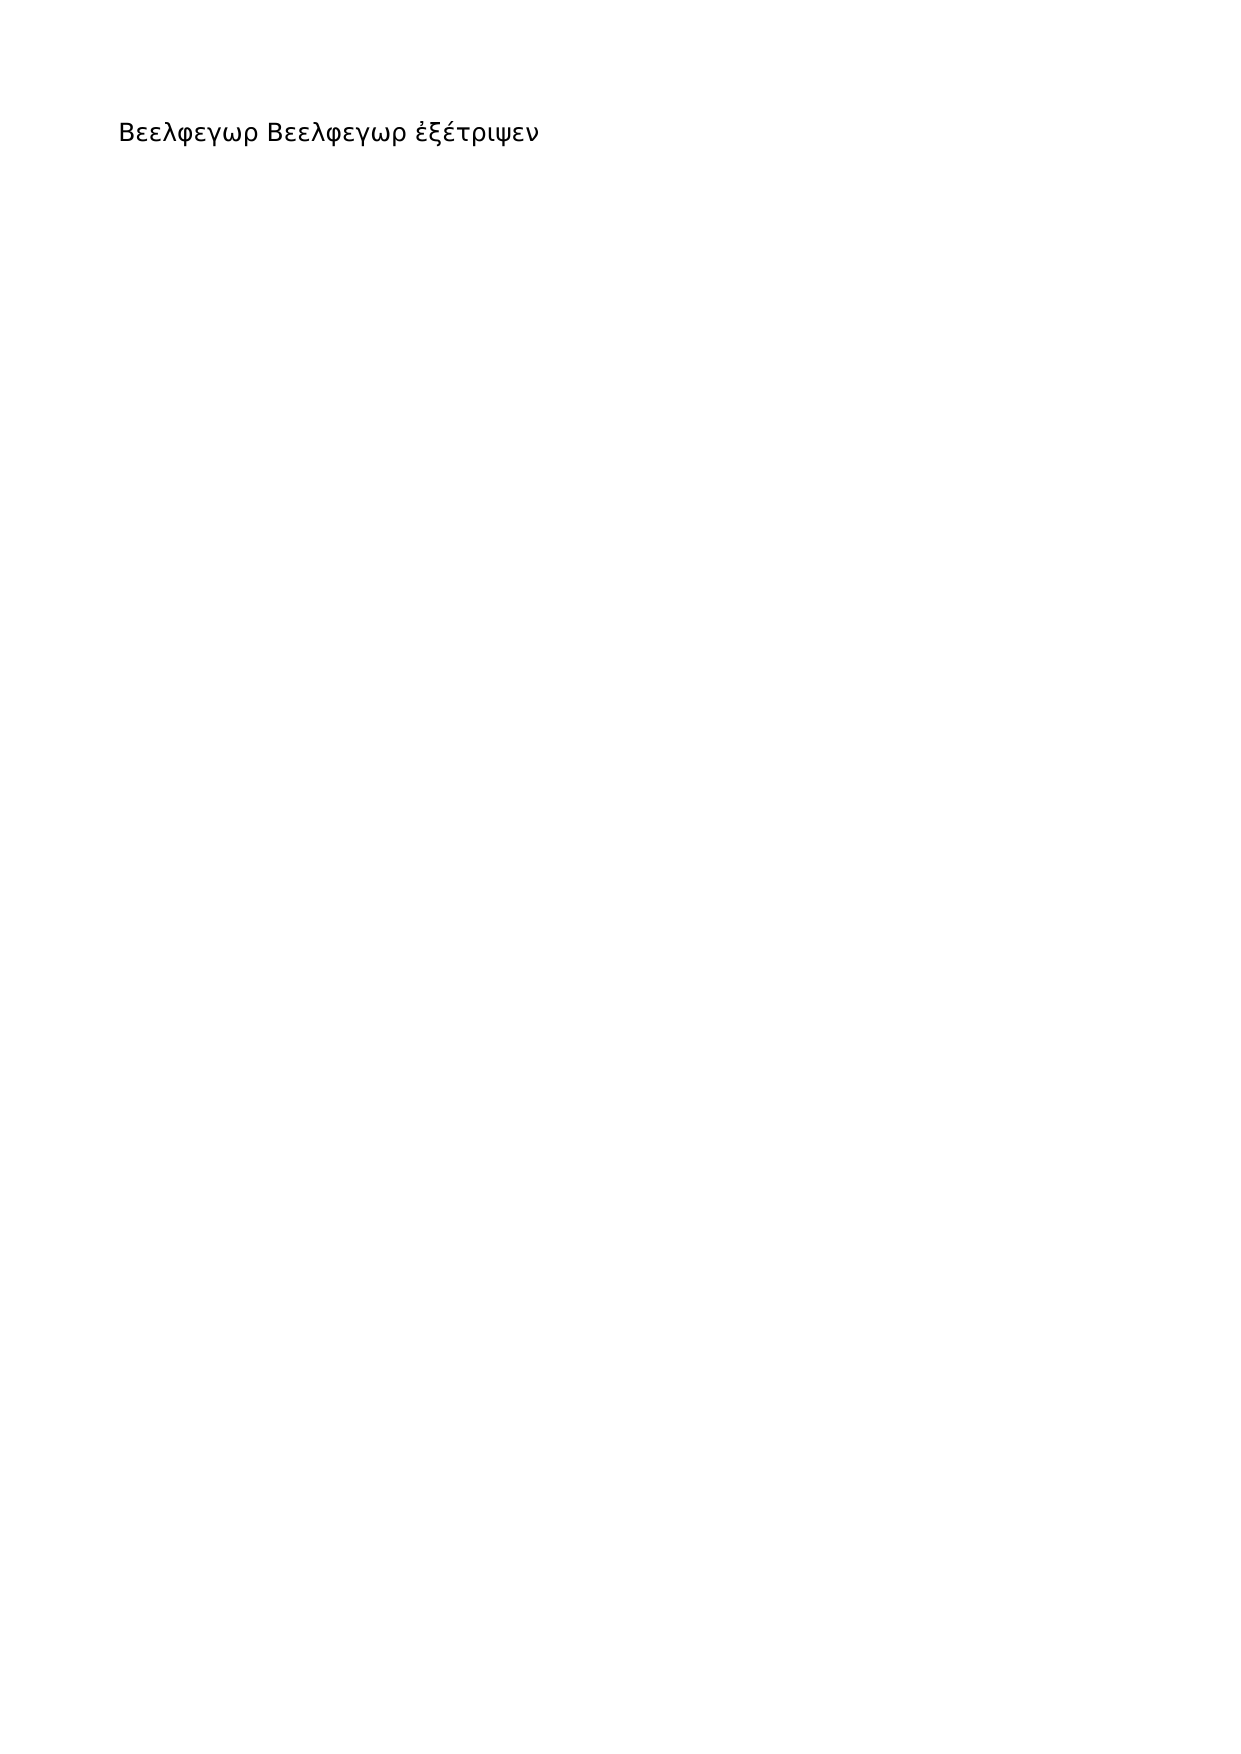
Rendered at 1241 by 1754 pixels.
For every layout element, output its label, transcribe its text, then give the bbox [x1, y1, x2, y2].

text Βεελφεγωρ Βεελφεγωρ ἐξέτριψεν [118, 118, 1122, 147]
